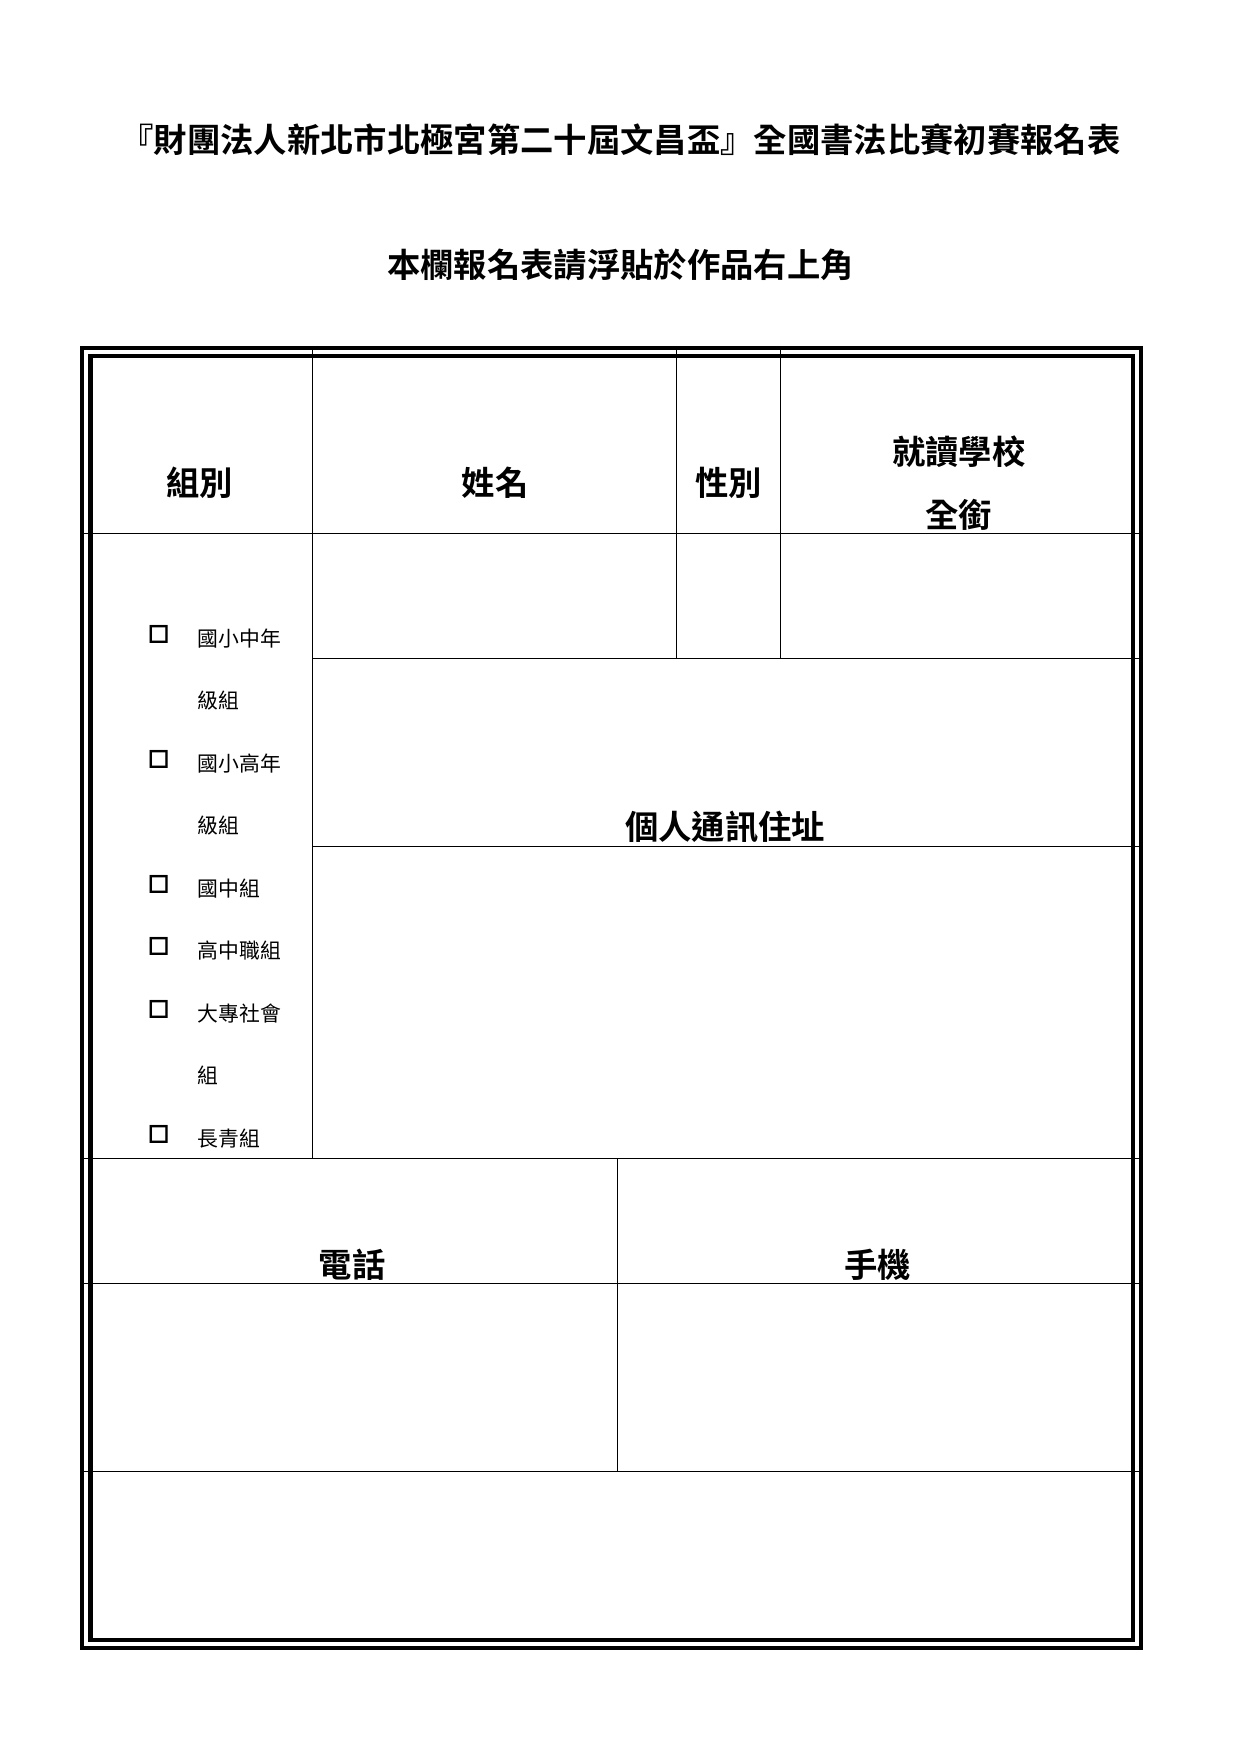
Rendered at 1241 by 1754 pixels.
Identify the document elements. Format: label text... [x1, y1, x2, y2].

table_cell 電話 [93, 1159, 617, 1283]
table_cell [313, 847, 1131, 1158]
table_header [677, 350, 780, 354]
table_cell [781, 534, 1131, 658]
table_cell [93, 1472, 1131, 1638]
table_cell 國小中年級組 國小高年級組 國中組 高中職組 大專社會組 長青組 [93, 534, 312, 1158]
table_cell [313, 534, 676, 658]
table_cell 手機 [618, 1159, 1131, 1283]
table_cell 個人通訊住址 [313, 659, 1131, 846]
text 本欄報名表請浮貼於作品右上角 [75, 221, 1165, 283]
table_header [313, 350, 676, 354]
text 『財團法人新北市北極宮第二十屆文昌盃』全國書法比賽初賽報名表 [75, 96, 1165, 158]
table_cell [677, 534, 780, 658]
table_header 姓名 [313, 358, 676, 533]
table_cell [618, 1284, 1131, 1471]
table_cell [93, 1284, 617, 1471]
table_header 組別 [86, 350, 312, 533]
table_header 性別 [677, 358, 780, 533]
table_header 就讀學校 全銜 [781, 350, 1137, 533]
